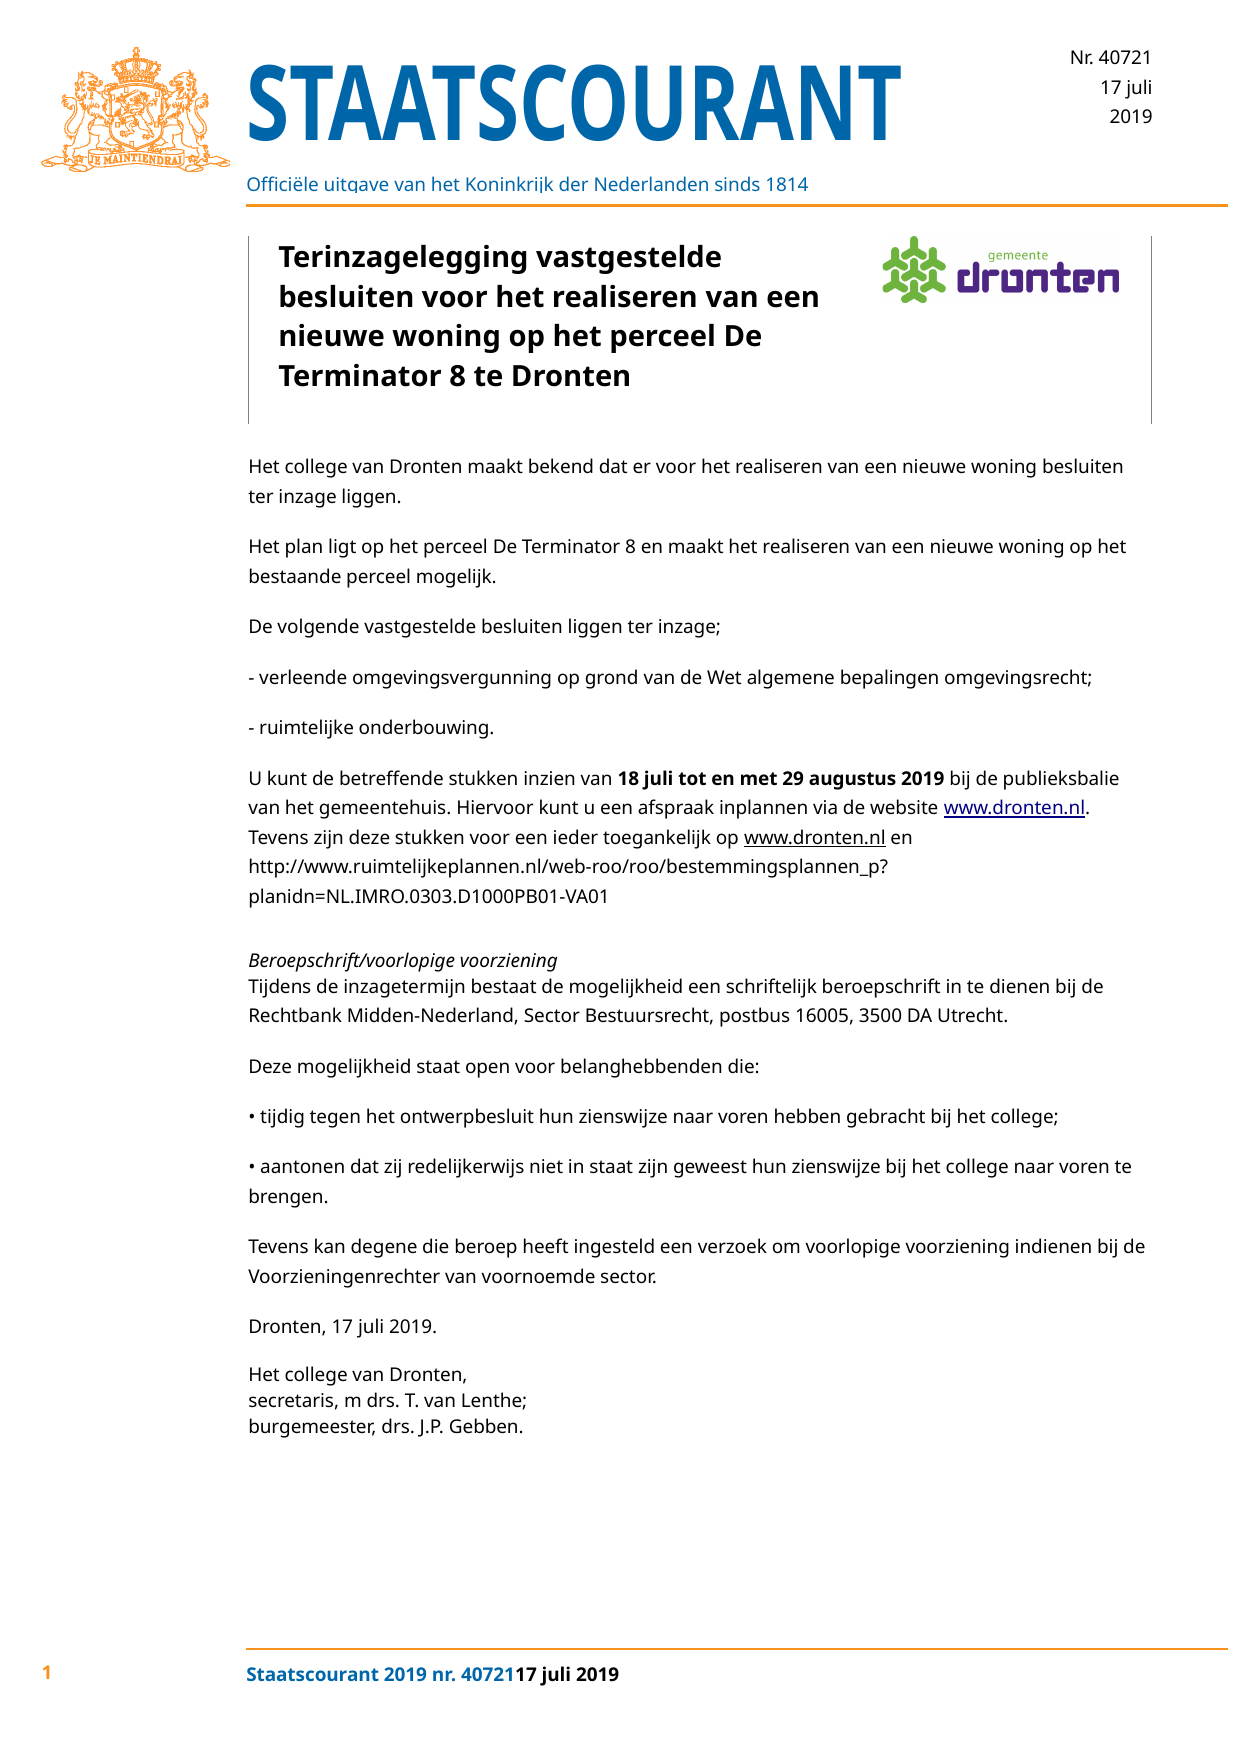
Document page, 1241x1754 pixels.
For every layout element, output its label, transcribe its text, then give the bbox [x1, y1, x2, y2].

table_header Terinzagelegging vastgestelde besluiten voor het realiseren van een nieuwe woning op het perceel De Terminator 8 te Dronten [249, 236, 850, 424]
text Het college van Dronten maakt bekend dat er voor het realiseren van een nieuwe woning besluiten ter inzage liggen. [248, 454, 1152, 509]
table_header [850, 236, 882, 302]
text - ruimtelijke onderbouwing. [248, 714, 1152, 740]
text burgemeester, drs. J.P. Gebben. [248, 1413, 1152, 1439]
text U kunt de betreffende stukken inzien van 18 juli tot en met 29 augustus 2019 bij de publieksbalie van het gemeentehuis. Hiervoor kunt u een afspraak inplannen via de website www.dronten.nl. Tevens zijn deze stukken voor een ieder toegankelijk op www.dronten.nl en http://www.ruimtelijkeplannen.nl/web-roo/roo/bestemmingsplannen_p?planidn=NL.IMRO.0303.D1000PB01-VA01 [248, 765, 1152, 909]
text Deze mogelijkheid staat open voor belanghebbenden die: [248, 1053, 1152, 1079]
text Het college van Dronten, [248, 1362, 1152, 1387]
text De volgende vastgestelde besluiten liggen ter inzage; [248, 614, 1152, 639]
picture [41, 47, 231, 172]
picture [882, 236, 1119, 303]
text Beroepschrift/voorlopige voorziening [248, 947, 1152, 973]
table_header [1119, 236, 1151, 302]
text Dronten, 17 juli 2019. [248, 1314, 1152, 1339]
text - verleende omgevingsvergunning op grond van de Wet algemene bepalingen omgevingsrecht; [248, 664, 1152, 690]
text Tevens kan degene die beroep heeft ingesteld een verzoek om voorlopige voorziening indienen bij de Voorzieningenrechter van voornoemde sector. [248, 1234, 1152, 1289]
text Het plan ligt op het perceel De Terminator 8 en maakt het realiseren van een nieuwe woning op het bestaande perceel mogelijk. [248, 534, 1152, 589]
table_header [850, 303, 1151, 424]
text Tijdens de inzagetermijn bestaat de mogelijkheid een schriftelijk beroepschrift in te dienen bij de Rechtbank Midden-Nederland, Sector Bestuursrecht, postbus 16005, 3500 DA Utrecht. [248, 973, 1152, 1028]
text • tijdig tegen het ontwerpbesluit hun zienswijze naar voren hebben gebracht bij het college; [248, 1103, 1152, 1129]
text secretaris, m drs. T. van Lenthe; [248, 1387, 1152, 1413]
text • aantonen dat zij redelijkerwijs niet in staat zijn geweest hun zienswijze bij het college naar voren te brengen. [248, 1154, 1152, 1209]
